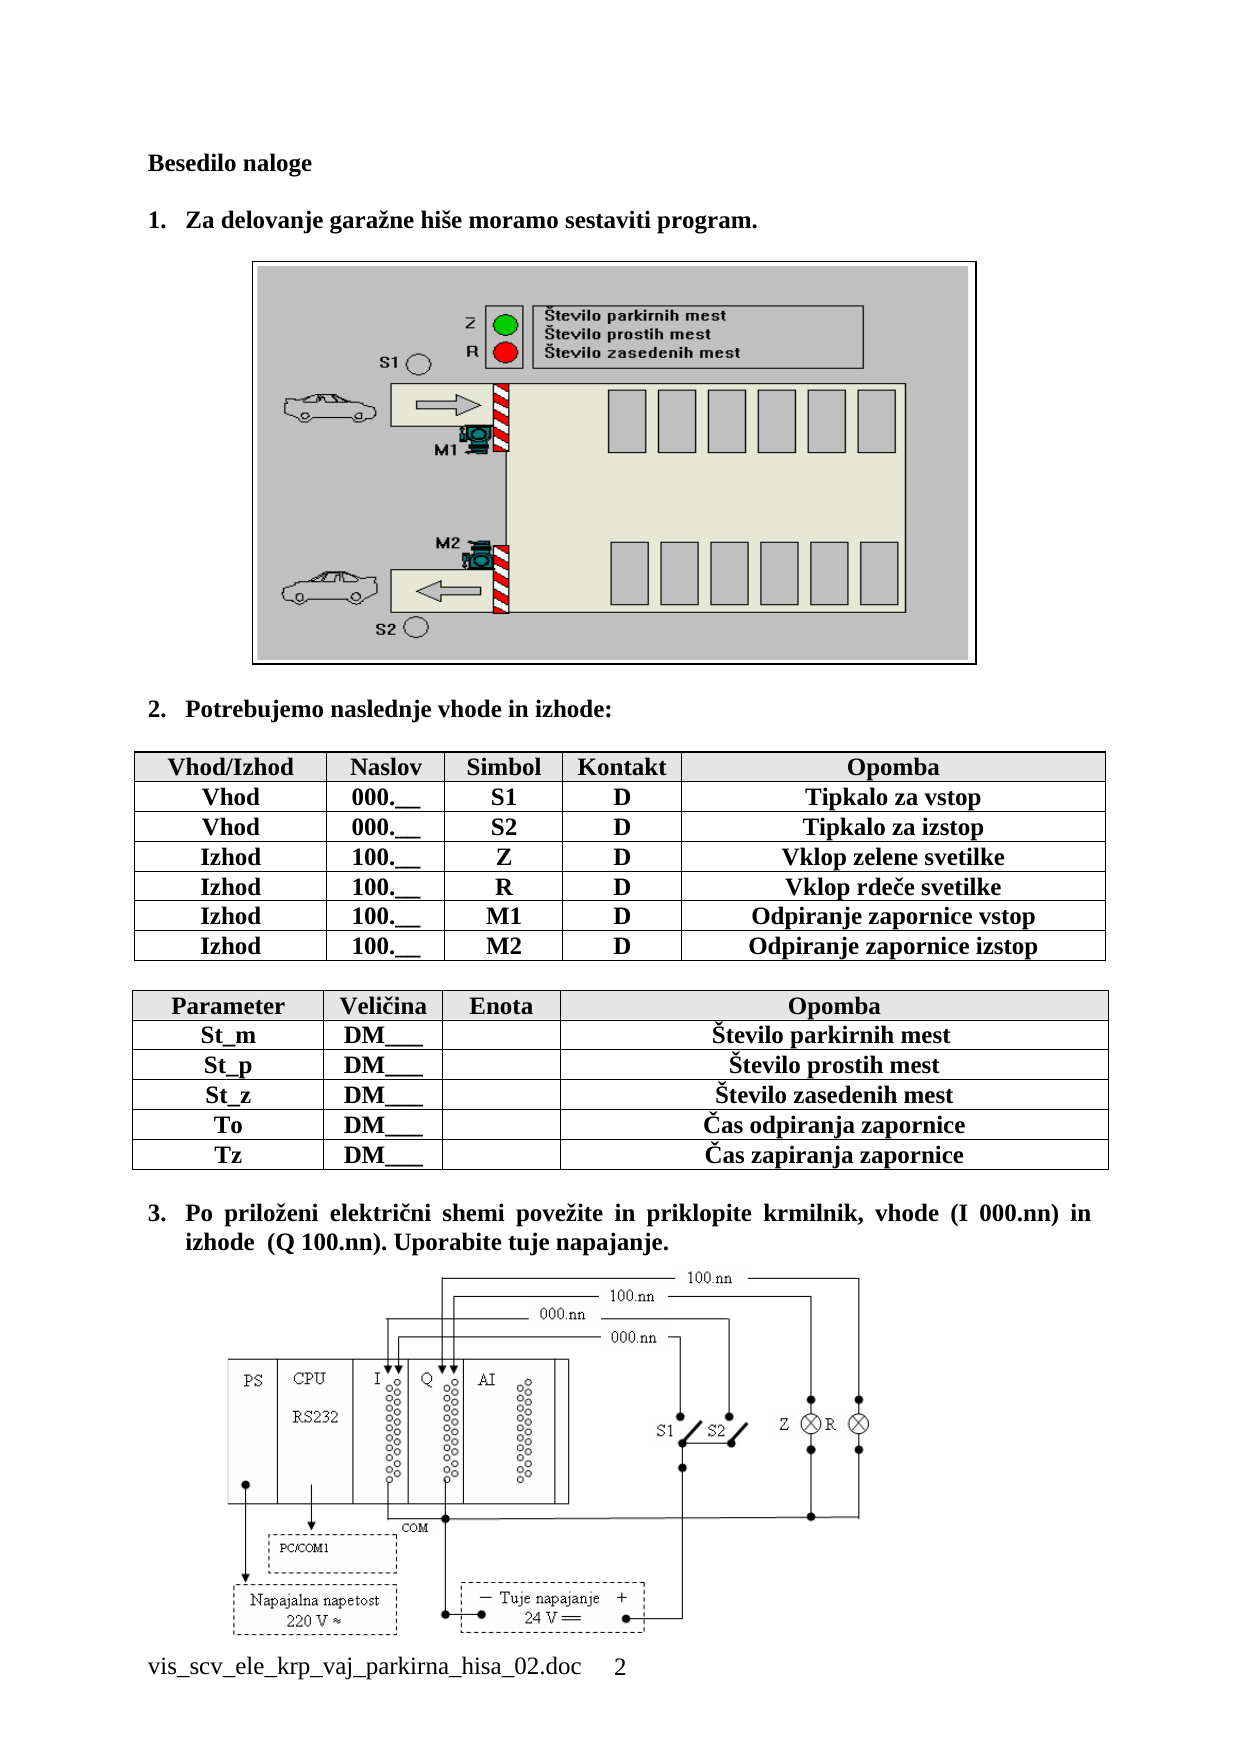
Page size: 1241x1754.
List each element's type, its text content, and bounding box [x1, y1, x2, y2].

table_cell DM___ [324, 1140, 442, 1168]
table_cell D [563, 872, 681, 900]
table_cell DM___ [324, 1080, 442, 1109]
table_cell Čas odpiranja zapornice [561, 1110, 1108, 1139]
table_cell 100.__ [327, 931, 444, 960]
table_header Veličina [324, 991, 442, 1019]
table_cell DM___ [324, 1110, 442, 1139]
table_cell Čas zapiranja zapornice [561, 1140, 1108, 1168]
table_cell 100.__ [327, 872, 444, 900]
table_cell Vklop zelene svetilke [682, 842, 1105, 871]
table_cell DM___ [324, 1021, 442, 1049]
table_cell S1 [445, 782, 562, 811]
table_header Vhod/Izhod [135, 753, 326, 781]
table_cell D [563, 842, 681, 871]
table_cell D [563, 812, 681, 841]
table_cell [443, 1050, 560, 1079]
table_cell D [563, 931, 681, 960]
table_header Simbol [445, 753, 562, 781]
table_cell Izhod [135, 842, 326, 871]
table_cell [443, 1080, 560, 1109]
table_header Parameter [133, 991, 323, 1019]
list Po priloženi električni shemi povežite in priklopite krmilnik, vhode (I 000.nn) in izhode (Q 100.nn). Uporabite tuje napajanje. [148, 1198, 1093, 1256]
table_header Opomba [561, 991, 1108, 1019]
table_cell Odpiranje zapornice izstop [682, 931, 1105, 960]
table_cell R [445, 872, 562, 900]
table_cell Vhod [135, 782, 326, 811]
table_cell S2 [445, 812, 562, 841]
table_cell [443, 1021, 560, 1049]
table_cell [443, 1140, 560, 1168]
table_header Enota [443, 991, 560, 1019]
table_cell Vklop rdeče svetilke [682, 872, 1105, 900]
table_cell [443, 1110, 560, 1139]
list Za delovanje garažne hiše moramo sestaviti program. [148, 205, 1093, 234]
table_cell Tipkalo za izstop [682, 812, 1105, 841]
table_cell St_z [133, 1080, 323, 1109]
list Potrebujemo naslednje vhode in izhode: [148, 694, 1093, 723]
table_cell Število zasedenih mest [561, 1080, 1108, 1109]
table_cell St_p [133, 1050, 323, 1079]
table_cell 000.__ [327, 812, 444, 841]
table_cell St_m [133, 1021, 323, 1049]
table_cell Izhod [135, 931, 326, 960]
table_cell Odpiranje zapornice vstop [682, 901, 1105, 930]
table_cell M1 [445, 901, 562, 930]
table_cell Število parkirnih mest [561, 1021, 1108, 1049]
table_cell Tipkalo za vstop [682, 782, 1105, 811]
table_cell 100.__ [327, 842, 444, 871]
table_cell D [563, 782, 681, 811]
table_cell D [563, 901, 681, 930]
table_cell Tz [133, 1140, 323, 1168]
table_cell Število prostih mest [561, 1050, 1108, 1079]
table_cell 000.__ [327, 782, 444, 811]
table_header Kontakt [563, 753, 681, 781]
table_cell Izhod [135, 901, 326, 930]
text Besedilo naloge [148, 148, 1093, 176]
table_cell To [133, 1110, 323, 1139]
table_header Naslov [327, 753, 444, 781]
picture [227, 1263, 870, 1649]
table_cell Z [445, 842, 562, 871]
table_cell M2 [445, 931, 562, 960]
table_cell 100.__ [327, 901, 444, 930]
table_cell Vhod [135, 812, 326, 841]
table_cell Izhod [135, 872, 326, 900]
picture [257, 266, 969, 660]
table_header Opomba [682, 753, 1105, 781]
table_cell DM___ [324, 1050, 442, 1079]
